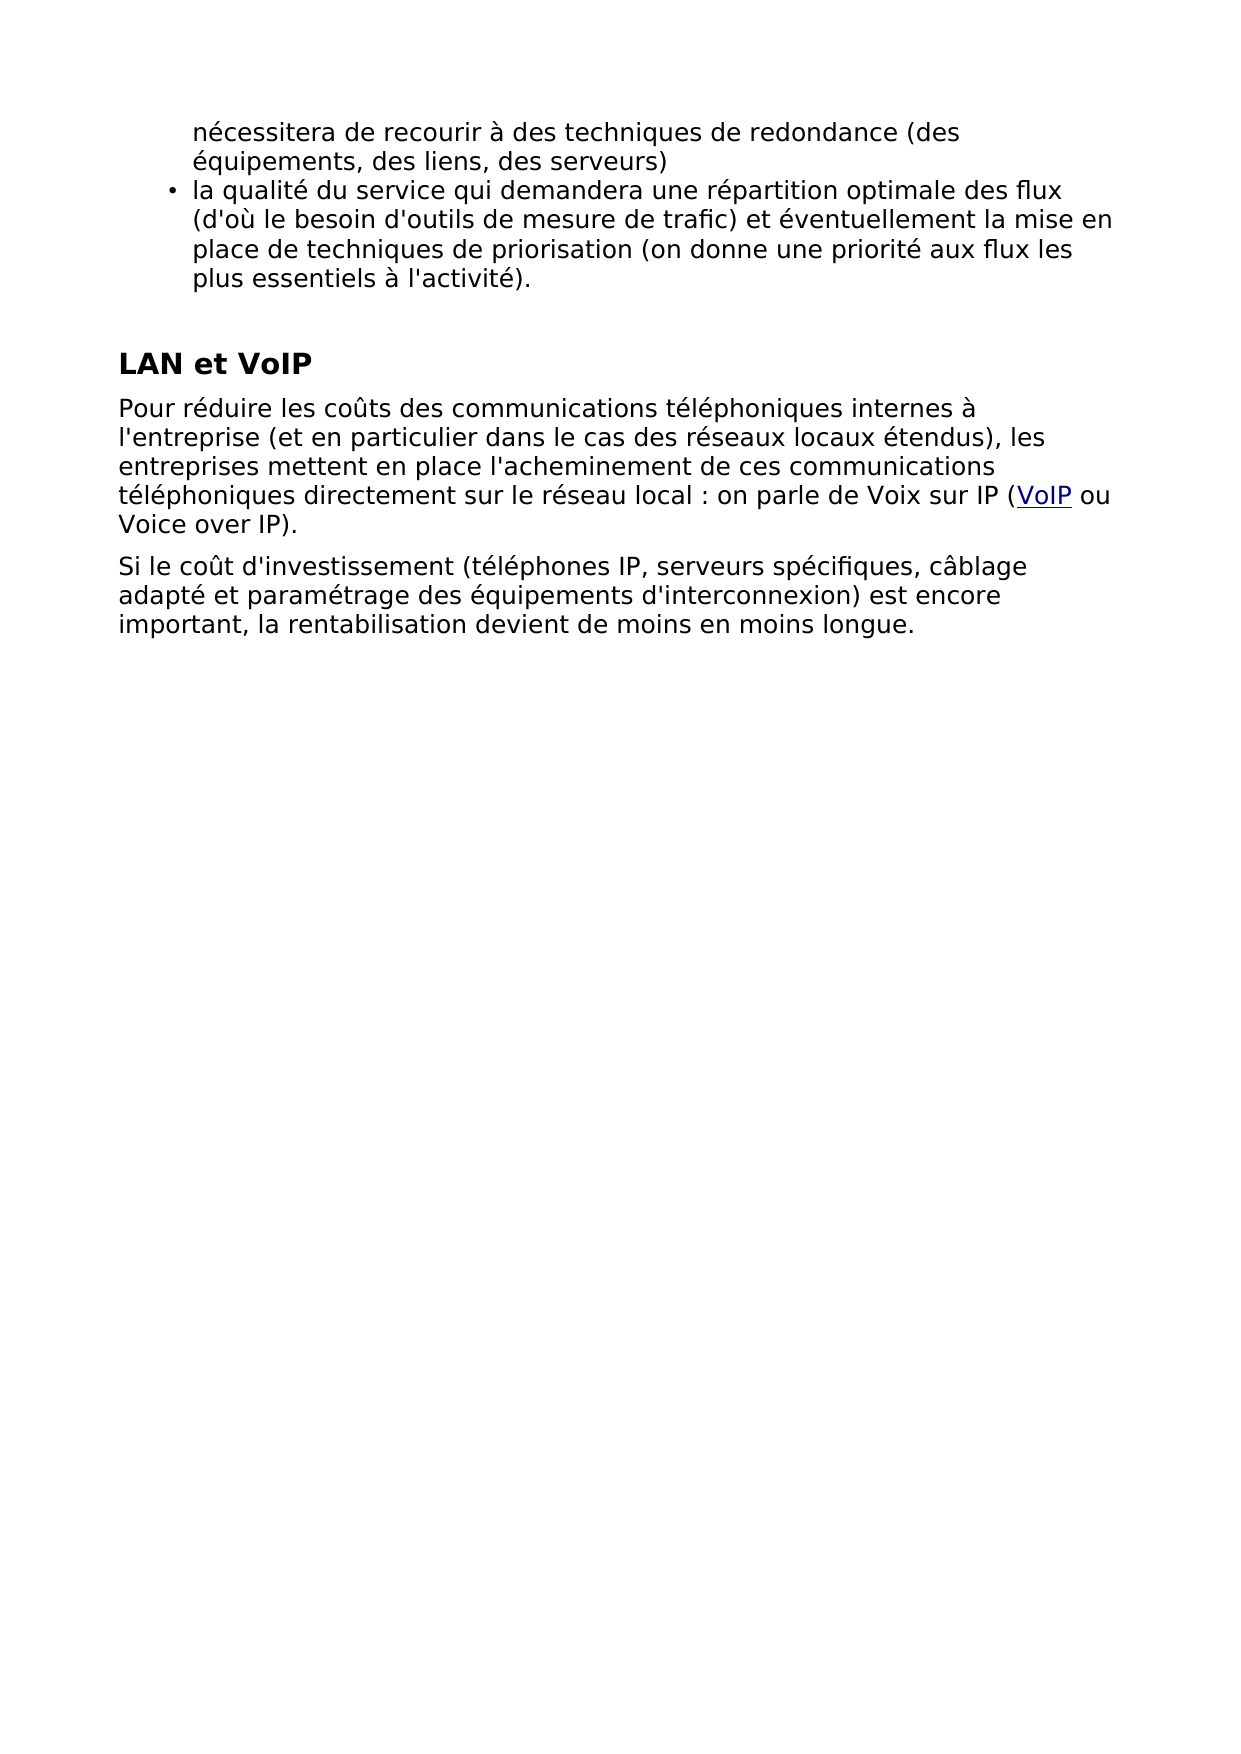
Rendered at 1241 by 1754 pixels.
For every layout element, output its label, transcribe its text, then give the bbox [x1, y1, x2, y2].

subtitle LAN et VoIP [118, 348, 1122, 382]
text Pour réduire les coûts des communications téléphoniques internes à l'entreprise (et en particulier dans le cas des réseaux locaux étendus), les entreprises mettent en place l'acheminement de ces communications téléphoniques directement sur le réseau local : on parle de Voix sur IP (VoIP ou Voice over IP). [118, 394, 1122, 540]
text Si le coût d'investissement (téléphones IP, serveurs spécifiques, câblage adapté et paramétrage des équipements d'interconnexion) est encore important, la rentabilisation devient de moins en moins longue. [118, 552, 1122, 640]
list nécessitera de recourir à des techniques de redondance (des équipements, des liens, des serveurs) [177, 118, 1122, 176]
list la qualité du service qui demandera une répartition optimale des flux (d'où le besoin d'outils de mesure de trafic) et éventuellement la mise en place de techniques de priorisation (on donne une priorité aux flux les plus essentiels à l'activité). [177, 176, 1122, 293]
